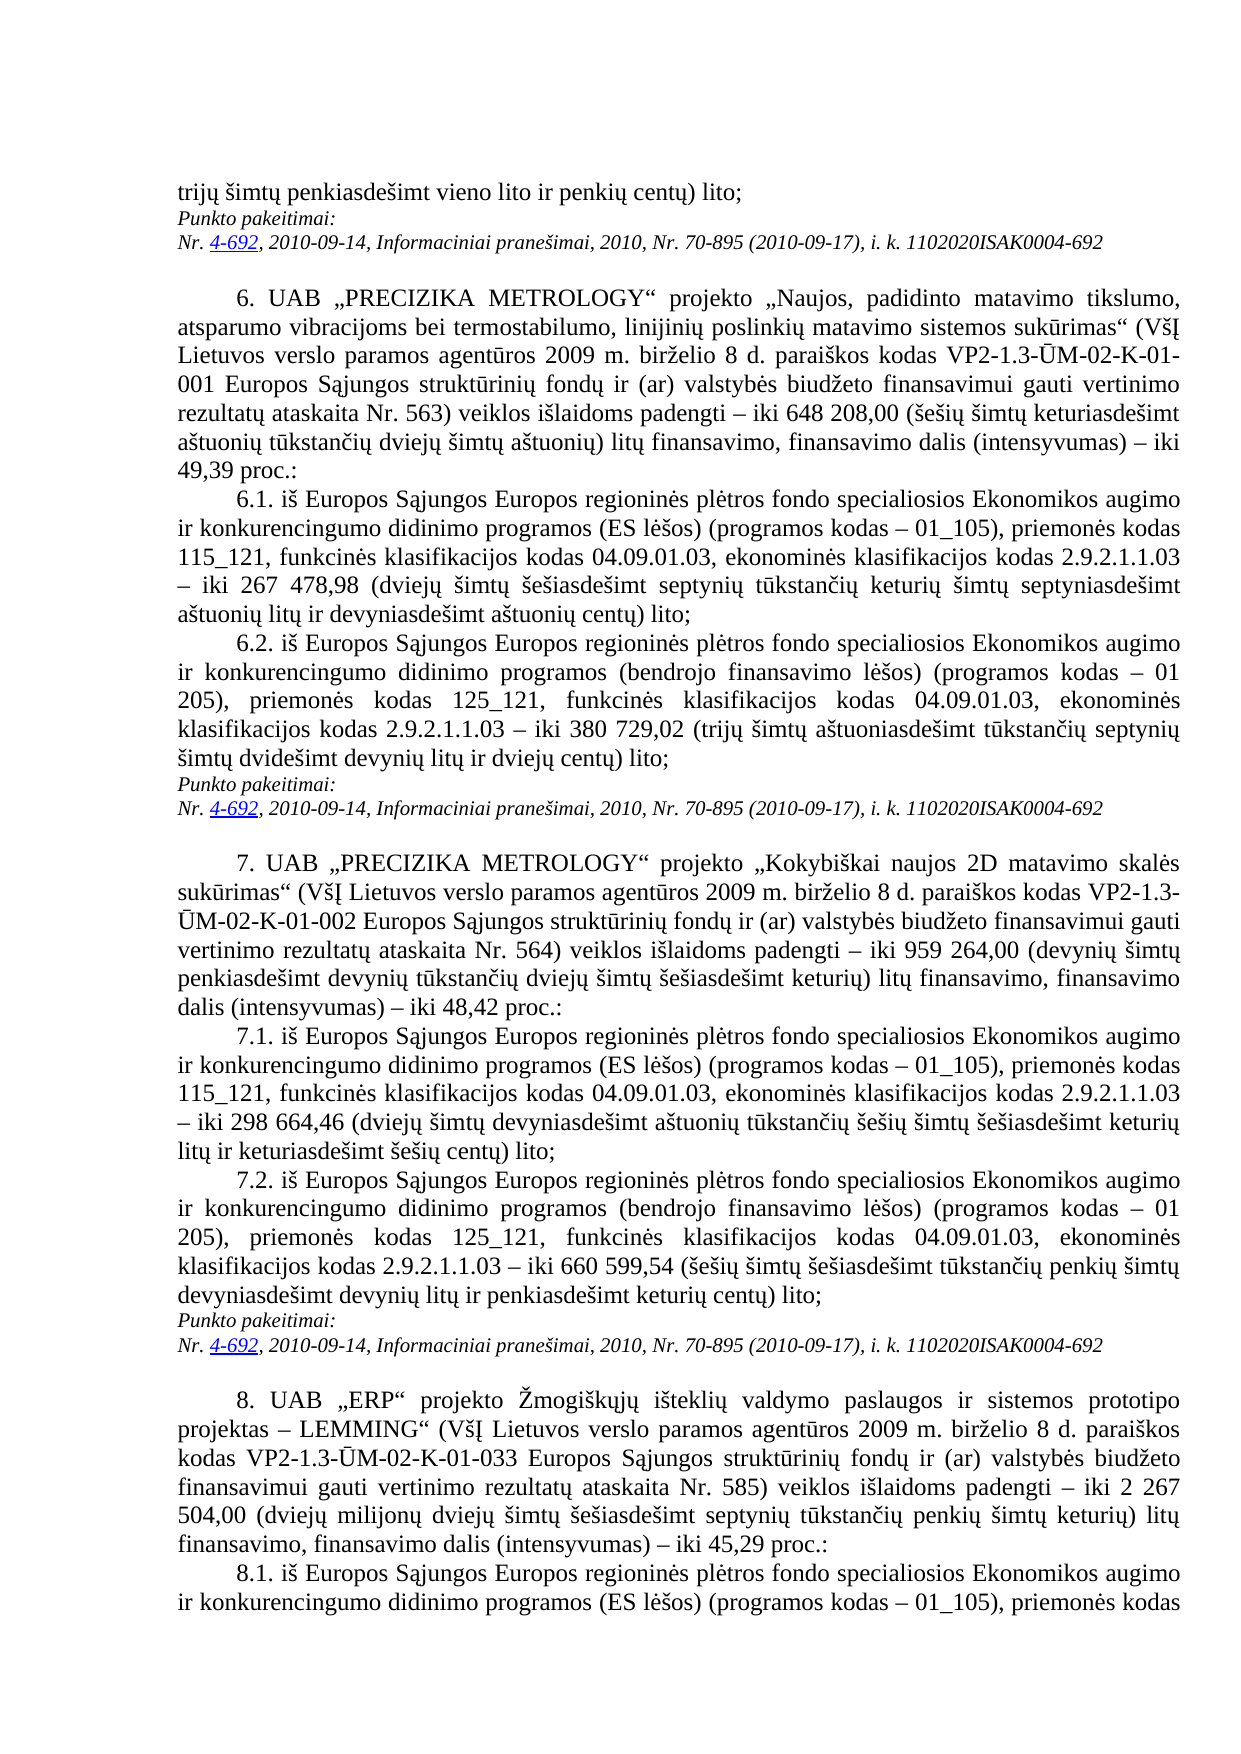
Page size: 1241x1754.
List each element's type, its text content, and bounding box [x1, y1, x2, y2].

text Punkto pakeitimai: [177, 1308, 1181, 1332]
text Nr. 4-692, 2010-09-14, Informaciniai pranešimai, 2010, Nr. 70-895 (2010-09-17), i. k. 1102020ISAK0004-692 [177, 1332, 1181, 1357]
text 6.1. iš Europos Sąjungos Europos regioninės plėtros fondo specialiosios Ekonomikos augimo ir konkurencingumo didinimo programos (ES lėšos) (programos kodas – 01_105), priemonės kodas 115_121, funkcinės klasifikacijos kodas 04.09.01.03, ekonominės klasifikacijos kodas 2.9.2.1.1.03 – iki 267 478,98 (dviejų šimtų šešiasdešimt septynių tūkstančių keturių šimtų septyniasdešimt aštuonių litų ir devyniasdešimt aštuonių centų) lito; [177, 484, 1181, 628]
text Punkto pakeitimai: [177, 206, 1181, 230]
text Nr. 4-692, 2010-09-14, Informaciniai pranešimai, 2010, Nr. 70-895 (2010-09-17), i. k. 1102020ISAK0004-692 [177, 230, 1181, 254]
text 7. UAB „PRECIZIKA METROLOGY“ projekto „Kokybiškai naujos 2D matavimo skalės sukūrimas“ (VšĮ Lietuvos verslo paramos agentūros 2009 m. birželio 8 d. paraiškos kodas VP2-1.3-ŪM-02-K-01-002 Europos Sąjungos struktūrinių fondų ir (ar) valstybės biudžeto finansavimui gauti vertinimo rezultatų ataskaita Nr. 564) veiklos išlaidoms padengti – iki 959 264,00 (devynių šimtų penkiasdešimt devynių tūkstančių dviejų šimtų šešiasdešimt keturių) litų finansavimo, finansavimo dalis (intensyvumas) – iki 48,42 proc.: [177, 848, 1181, 1021]
text 8. UAB „ERP“ projekto Žmogiškųjų išteklių valdymo paslaugos ir sistemos prototipo projektas – LEMMING“ (VšĮ Lietuvos verslo paramos agentūros 2009 m. birželio 8 d. paraiškos kodas VP2-1.3-ŪM-02-K-01-033 Europos Sąjungos struktūrinių fondų ir (ar) valstybės biudžeto finansavimui gauti vertinimo rezultatų ataskaita Nr. 585) veiklos išlaidoms padengti – iki 2 267 504,00 (dviejų milijonų dviejų šimtų šešiasdešimt septynių tūkstančių penkių šimtų keturių) litų finansavimo, finansavimo dalis (intensyvumas) – iki 45,29 proc.: [177, 1385, 1181, 1558]
text 8.1. iš Europos Sąjungos Europos regioninės plėtros fondo specialiosios Ekonomikos augimo ir konkurencingumo didinimo programos (ES lėšos) (programos kodas – 01_105), priemonės kodas [177, 1558, 1181, 1615]
text Punkto pakeitimai: [177, 772, 1181, 796]
text 6.2. iš Europos Sąjungos Europos regioninės plėtros fondo specialiosios Ekonomikos augimo ir konkurencingumo didinimo programos (bendrojo finansavimo lėšos) (programos kodas – 01 205), priemonės kodas 125_121, funkcinės klasifikacijos kodas 04.09.01.03, ekonominės klasifikacijos kodas 2.9.2.1.1.03 – iki 380 729,02 (trijų šimtų aštuoniasdešimt tūkstančių septynių šimtų dvidešimt devynių litų ir dviejų centų) lito; [177, 628, 1181, 772]
text 7.1. iš Europos Sąjungos Europos regioninės plėtros fondo specialiosios Ekonomikos augimo ir konkurencingumo didinimo programos (ES lėšos) (programos kodas – 01_105), priemonės kodas 115_121, funkcinės klasifikacijos kodas 04.09.01.03, ekonominės klasifikacijos kodas 2.9.2.1.1.03 – iki 298 664,46 (dviejų šimtų devyniasdešimt aštuonių tūkstančių šešių šimtų šešiasdešimt keturių litų ir keturiasdešimt šešių centų) lito; [177, 1021, 1181, 1165]
text 6. UAB „PRECIZIKA METROLOGY“ projekto „Naujos, padidinto matavimo tikslumo, atsparumo vibracijoms bei termostabilumo, linijinių poslinkių matavimo sistemos sukūrimas“ (VšĮ Lietuvos verslo paramos agentūros 2009 m. birželio 8 d. paraiškos kodas VP2-1.3-ŪM-02-K-01-001 Europos Sąjungos struktūrinių fondų ir (ar) valstybės biudžeto finansavimui gauti vertinimo rezultatų ataskaita Nr. 563) veiklos išlaidoms padengti – iki 648 208,00 (šešių šimtų keturiasdešimt aštuonių tūkstančių dviejų šimtų aštuonių) litų finansavimo, finansavimo dalis (intensyvumas) – iki 49,39 proc.: [177, 283, 1181, 484]
text Nr. 4-692, 2010-09-14, Informaciniai pranešimai, 2010, Nr. 70-895 (2010-09-17), i. k. 1102020ISAK0004-692 [177, 796, 1181, 820]
text trijų šimtų penkiasdešimt vieno lito ir penkių centų) lito; [177, 177, 1181, 206]
text 7.2. iš Europos Sąjungos Europos regioninės plėtros fondo specialiosios Ekonomikos augimo ir konkurencingumo didinimo programos (bendrojo finansavimo lėšos) (programos kodas – 01 205), priemonės kodas 125_121, funkcinės klasifikacijos kodas 04.09.01.03, ekonominės klasifikacijos kodas 2.9.2.1.1.03 – iki 660 599,54 (šešių šimtų šešiasdešimt tūkstančių penkių šimtų devyniasdešimt devynių litų ir penkiasdešimt keturių centų) lito; [177, 1165, 1181, 1308]
